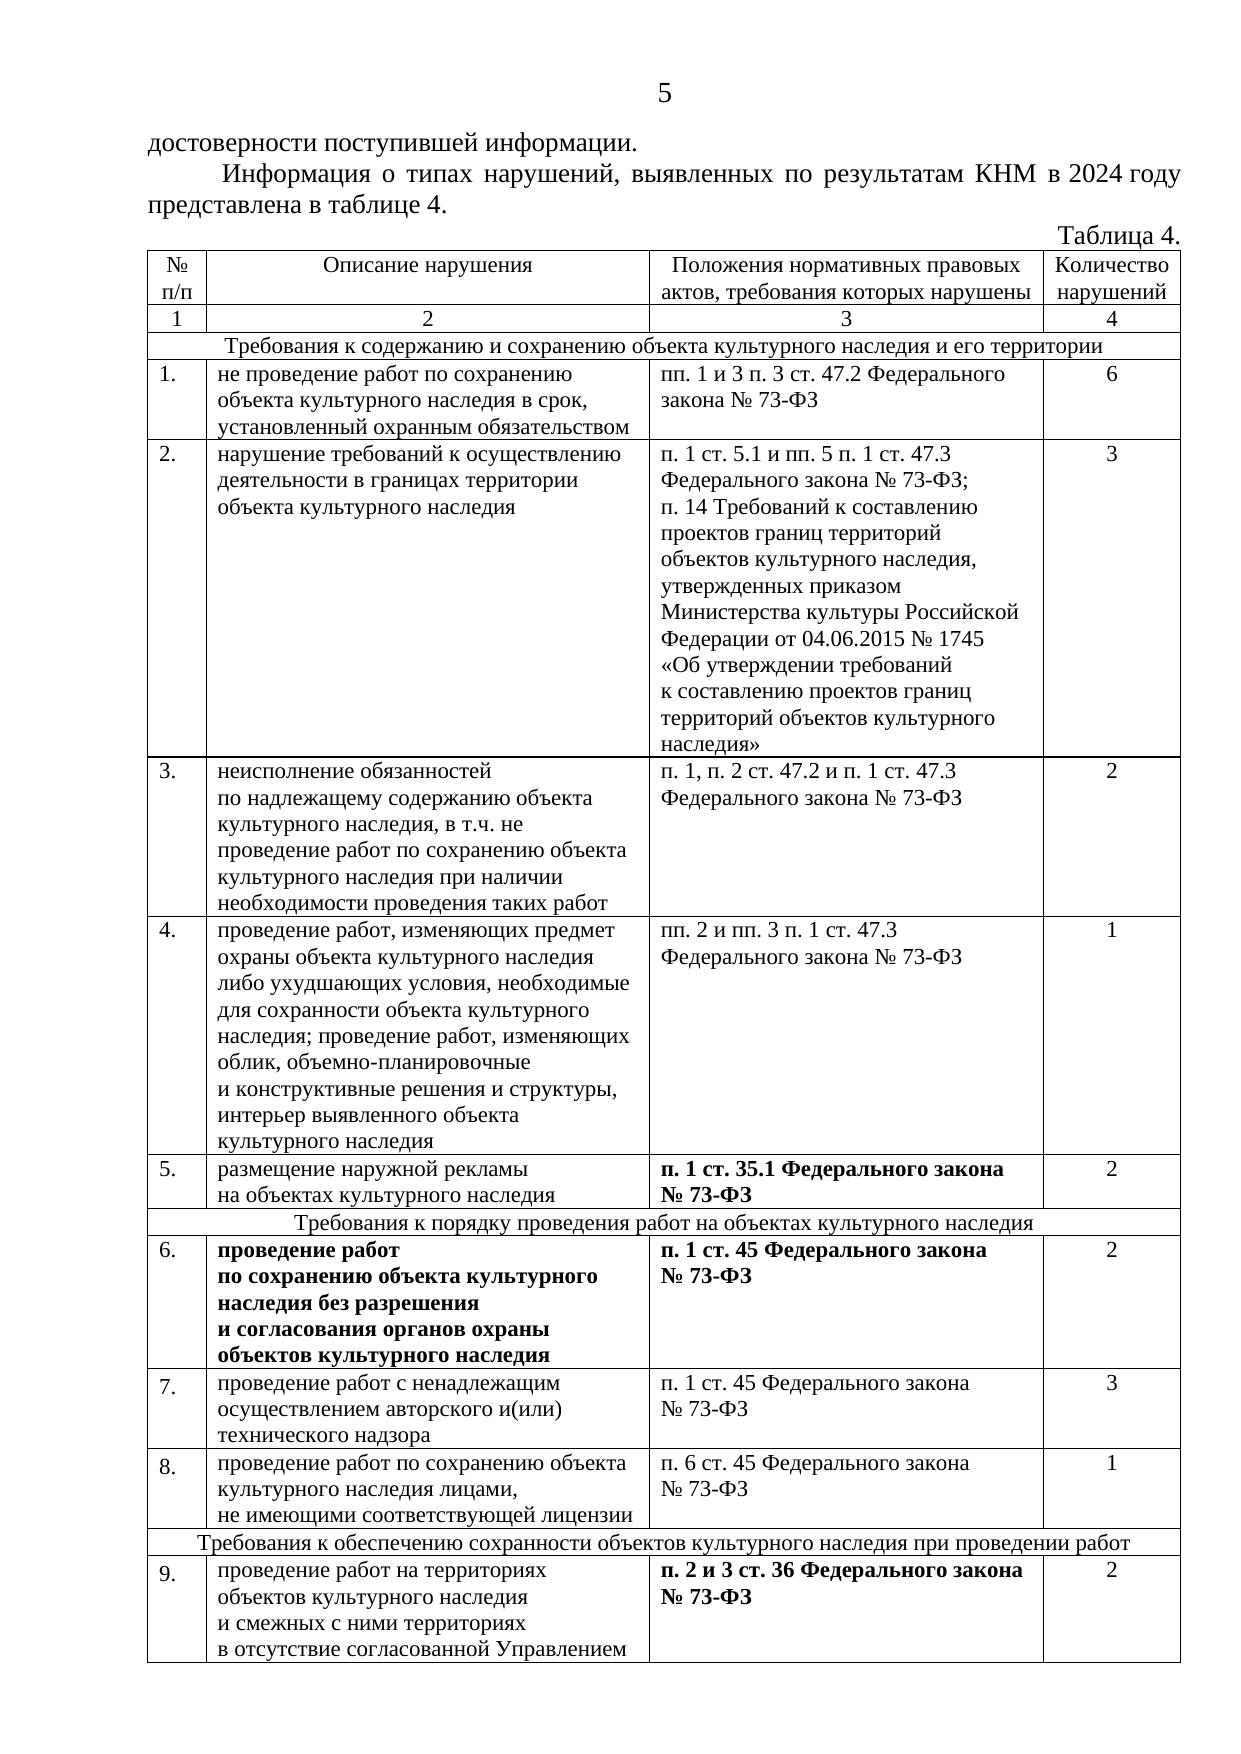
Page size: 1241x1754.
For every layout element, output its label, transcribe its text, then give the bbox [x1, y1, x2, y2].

table_cell [148, 360, 206, 439]
text Таблица 4. [148, 219, 1181, 250]
table_cell 1 [1044, 917, 1180, 1154]
table_cell пп. 2 и пп. 3 п. 1 ст. 47.3 Федерального закона № 73-ФЗ [650, 917, 1043, 1154]
table_cell Требования к содержанию и сохранению объекта культурного наследия и его территории [148, 333, 1180, 359]
table_cell 3 [1044, 440, 1180, 756]
table_cell проведение работ по сохранению объекта культурного наследия лицами, не имеющими соответствующей лицензии [207, 1449, 649, 1528]
table_header № п/п [148, 251, 206, 304]
text достоверности поступившей информации. [148, 126, 1181, 157]
table_cell нарушение требований к осуществлению деятельности в границах территории объекта культурного наследия [207, 440, 649, 756]
table_header Количество нарушений [1044, 251, 1180, 304]
table_cell п. 1, п. 2 ст. 47.2 и п. 1 ст. 47.3 Федерального закона № 73-ФЗ [650, 758, 1043, 916]
table_header Положения нормативных правовых актов, требования которых нарушены [650, 251, 1043, 304]
table_cell размещение наружной рекламы на объектах культурного наследия [341, 1155, 438, 1181]
table_cell Требования к порядку проведения работ на объектах культурного наследия [148, 1209, 294, 1235]
table_cell 2 [1044, 758, 1180, 916]
table_cell пп. 1 и 3 п. 3 ст. 47.2 Федерального закона № 73-ФЗ [650, 360, 1043, 439]
table_cell [148, 440, 206, 756]
table_cell не проведение работ по сохранению объекта культурного наследия в срок, установленный охранным обязательством [207, 360, 649, 439]
table_cell [148, 1236, 206, 1368]
table_cell [148, 1556, 206, 1662]
table_cell проведение работ с ненадлежащим осуществлением авторского и(или) технического надзора [207, 1369, 649, 1448]
table_cell неисполнение обязанностей по надлежащему содержанию объекта культурного наследия, в т.ч. не проведение работ по сохранению объекта культурного наследия при наличии необходимости проведения таких работ [207, 758, 649, 916]
table_cell 2 [1044, 1236, 1180, 1368]
table_cell 2 [1044, 1155, 1180, 1207]
table_header 4 [1044, 305, 1180, 332]
table_cell [148, 917, 206, 1154]
table_cell 3 [1044, 1369, 1180, 1448]
table_cell п. 1 ст. 5.1 и пп. 5 п. 1 ст. 47.3 Федерального закона № 73-ФЗ; п. 14 Требований к составлению проектов границ территорий объектов культурного наследия, утвержденных приказом Министерства культуры Российской Федерации от 04.06.2015 № 1745 «Об утверждении требований к составлению проектов границ территорий объектов культурного наследия» [650, 440, 1043, 756]
table_cell размещение наружной рекламы на объектах культурного наследия [534, 1155, 649, 1207]
table_cell [148, 758, 206, 916]
table_header 3 [650, 305, 1043, 332]
table_cell [148, 1155, 206, 1207]
table_cell 6 [1044, 360, 1180, 439]
table_cell п. 2 и 3 ст. 36 Федерального закона № 73-ФЗ [650, 1556, 1043, 1662]
table_cell п. 1 ст. 45 Федерального закона № 73-ФЗ [650, 1369, 1043, 1448]
table_cell п. 6 ст. 45 Федерального закона № 73-ФЗ [650, 1449, 1043, 1528]
table_cell [148, 1449, 206, 1528]
table_cell 1 [1044, 1449, 1180, 1528]
table_header Описание нарушения [207, 251, 649, 304]
table_cell Требования к порядку проведения работ на объектах культурного наследия [1034, 1209, 1180, 1235]
table_cell 2 [1044, 1556, 1180, 1662]
text Информация о типах нарушений, выявленных по результатам КНМ в 2024 году представлена в таблице 4. [148, 157, 1181, 219]
table_cell [148, 1369, 206, 1448]
table_header 2 [207, 305, 649, 332]
table_cell проведение работ, изменяющих предмет охраны объекта культурного наследия либо ухудшающих условия, необходимые для сохранности объекта культурного наследия; проведение работ, изменяющих облик, объемно-­планировочные и конструктивные решения и структуры, интерьер выявленного объекта культурного наследия [207, 917, 649, 1154]
table_header 1 [148, 305, 206, 332]
table_cell п. 1 ст. 45 Федерального закона № 73-ФЗ [650, 1236, 1043, 1368]
table_cell проведение работ на территориях объектов культурного наследия и смежных с ними территориях в отсутствие согласованной Управлением [207, 1556, 649, 1662]
